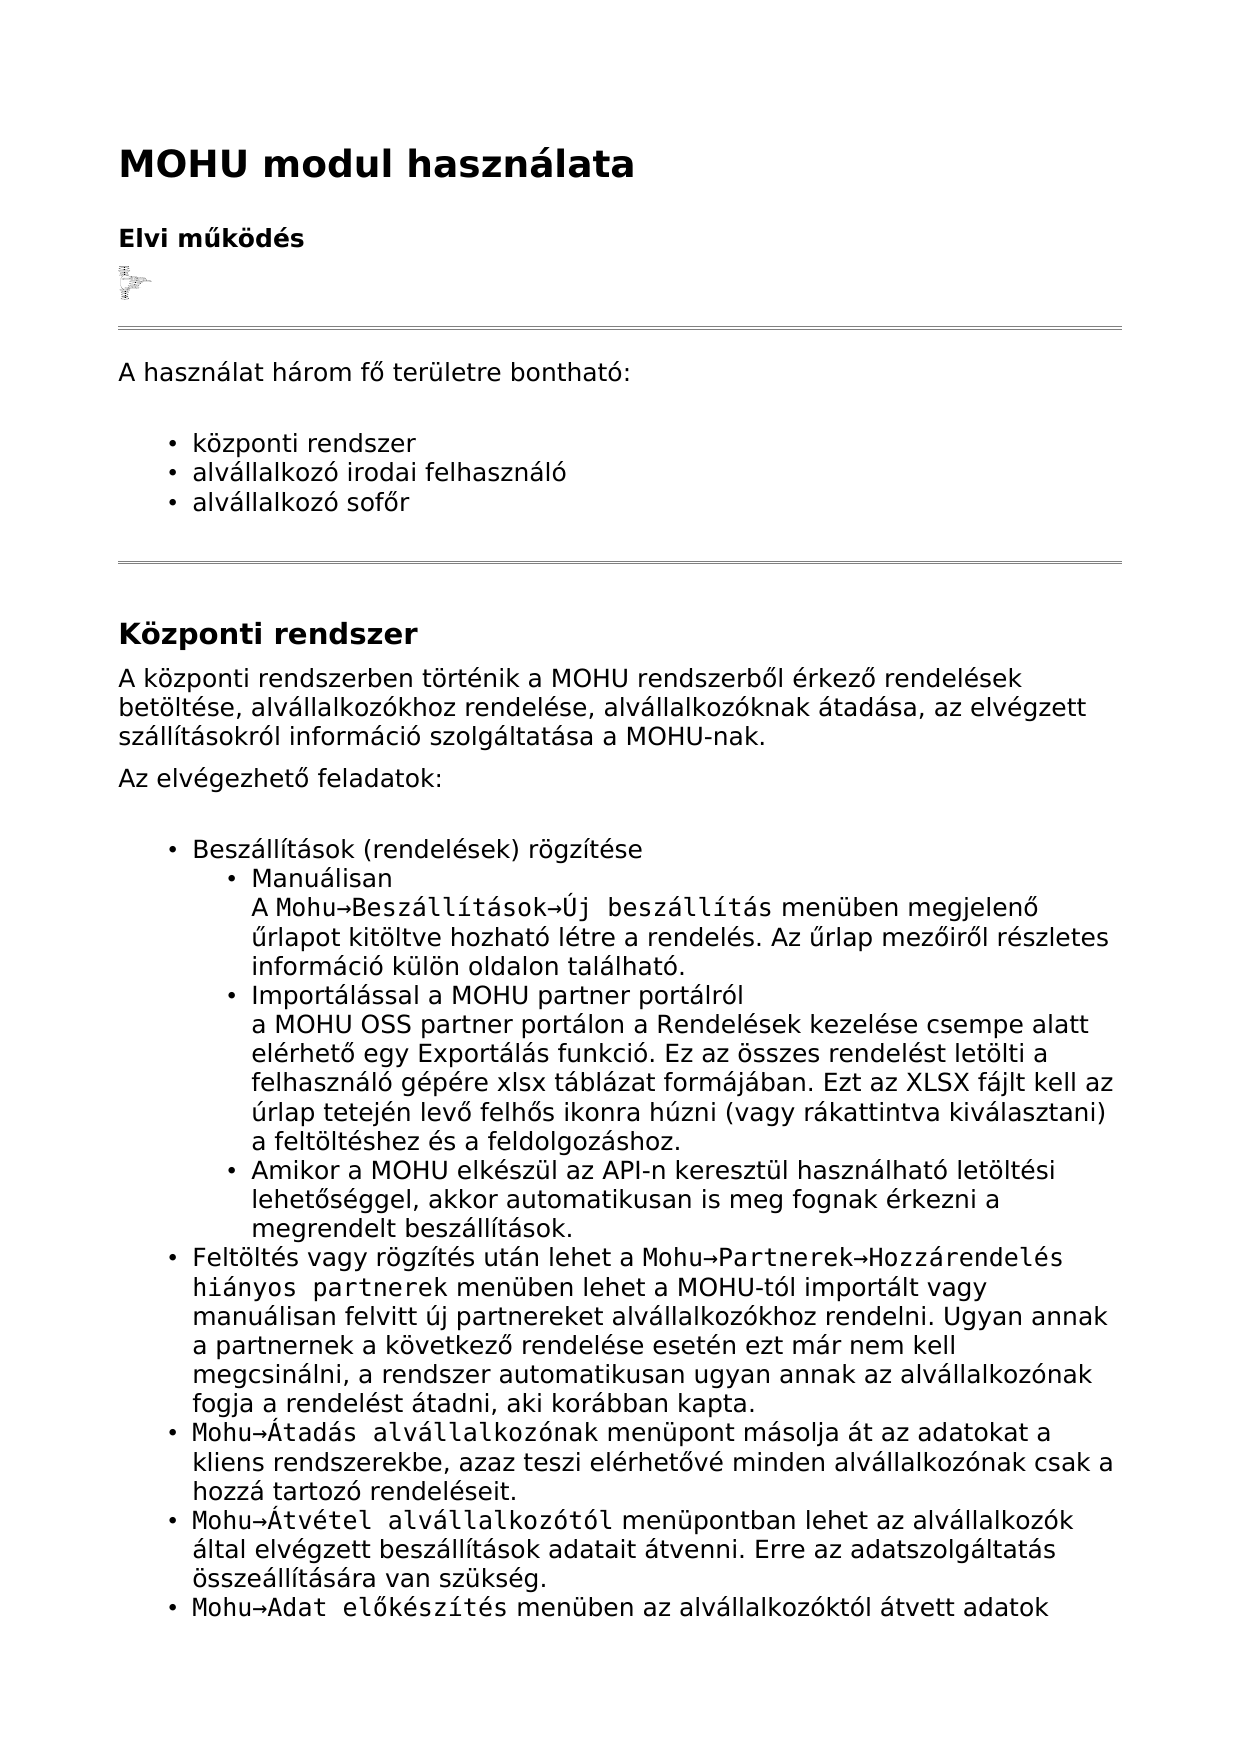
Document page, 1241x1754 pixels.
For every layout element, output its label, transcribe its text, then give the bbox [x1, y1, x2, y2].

list Mohu→Átvétel alvállalkozótól menüpontban lehet az alvállalkozók által elvégzett beszállítások adatait átvenni. Erre az adatszolgáltatás összeállítására van szükség. [177, 1506, 1122, 1594]
list Mohu→Átadás alvállalkozónak menüpont másolja át az adatokat a kliens rendszerekbe, azaz teszi elérhetővé minden alvállalkozónak csak a hozzá tartozó rendeléseit. [177, 1419, 1122, 1506]
list központi rendszer [177, 429, 1122, 458]
list Amikor a MOHU elkészül az API-n keresztül használható letöltési lehetőséggel, akkor automatikusan is meg fognak érkezni a megrendelt beszállítások. [236, 1156, 1122, 1244]
text A központi rendszerben történik a MOHU rendszerből érkező rendelések betöltése, alvállalkozókhoz rendelése, alvállalkozóknak átadása, az elvégzett szállításokról információ szolgáltatása a MOHU-nak. [118, 664, 1122, 752]
text Az elvégezhető feladatok: [118, 764, 1122, 793]
list Importálással a MOHU partner portálról a MOHU OSS partner portálon a Rendelések kezelése csempe alatt elérhető egy Exportálás funkció. Ez az összes rendelést letölti a felhasználó gépére xlsx táblázat formájában. Ezt az XLSX fájlt kell az úrlap tetején levő felhős ikonra húzni (vagy rákattintva kiválasztani) a feltöltéshez és a feldolgozáshoz. [236, 981, 1122, 1156]
subtitle Központi rendszer [118, 618, 1122, 652]
subtitle Elvi működés [118, 224, 1122, 253]
list Mohu→Adat előkészítés menüben az alvállalkozóktól átvett adatok [177, 1594, 1122, 1623]
list Feltöltés vagy rögzítés után lehet a Mohu→Partnerek→Hozzárendelés hiányos partnerek menüben lehet a MOHU-tól importált vagy manuálisan felvitt új partnereket alvállalkozókhoz rendelni. Ugyan annak a partnernek a következő rendelése esetén ezt már nem kell megcsinálni, a rendszer automatikusan ugyan annak az alvállalkozónak fogja a rendelést átadni, aki korábban kapta. [177, 1244, 1122, 1419]
list Beszállítások (rendelések) rögzítése [177, 835, 1122, 864]
subtitle MOHU modul használata [118, 143, 1122, 187]
list alvállalkozó sofőr [177, 488, 1122, 517]
list Manuálisan A Mohu→Beszállítások→Új beszállítás menüben megjelenő űrlapot kitöltve hozható létre a rendelés. Az űrlap mezőiről részletes információ külön oldalon található. [236, 864, 1122, 981]
text A használat három fő területre bontható: [118, 358, 1122, 387]
list alvállalkozó irodai felhasználó [177, 458, 1122, 488]
